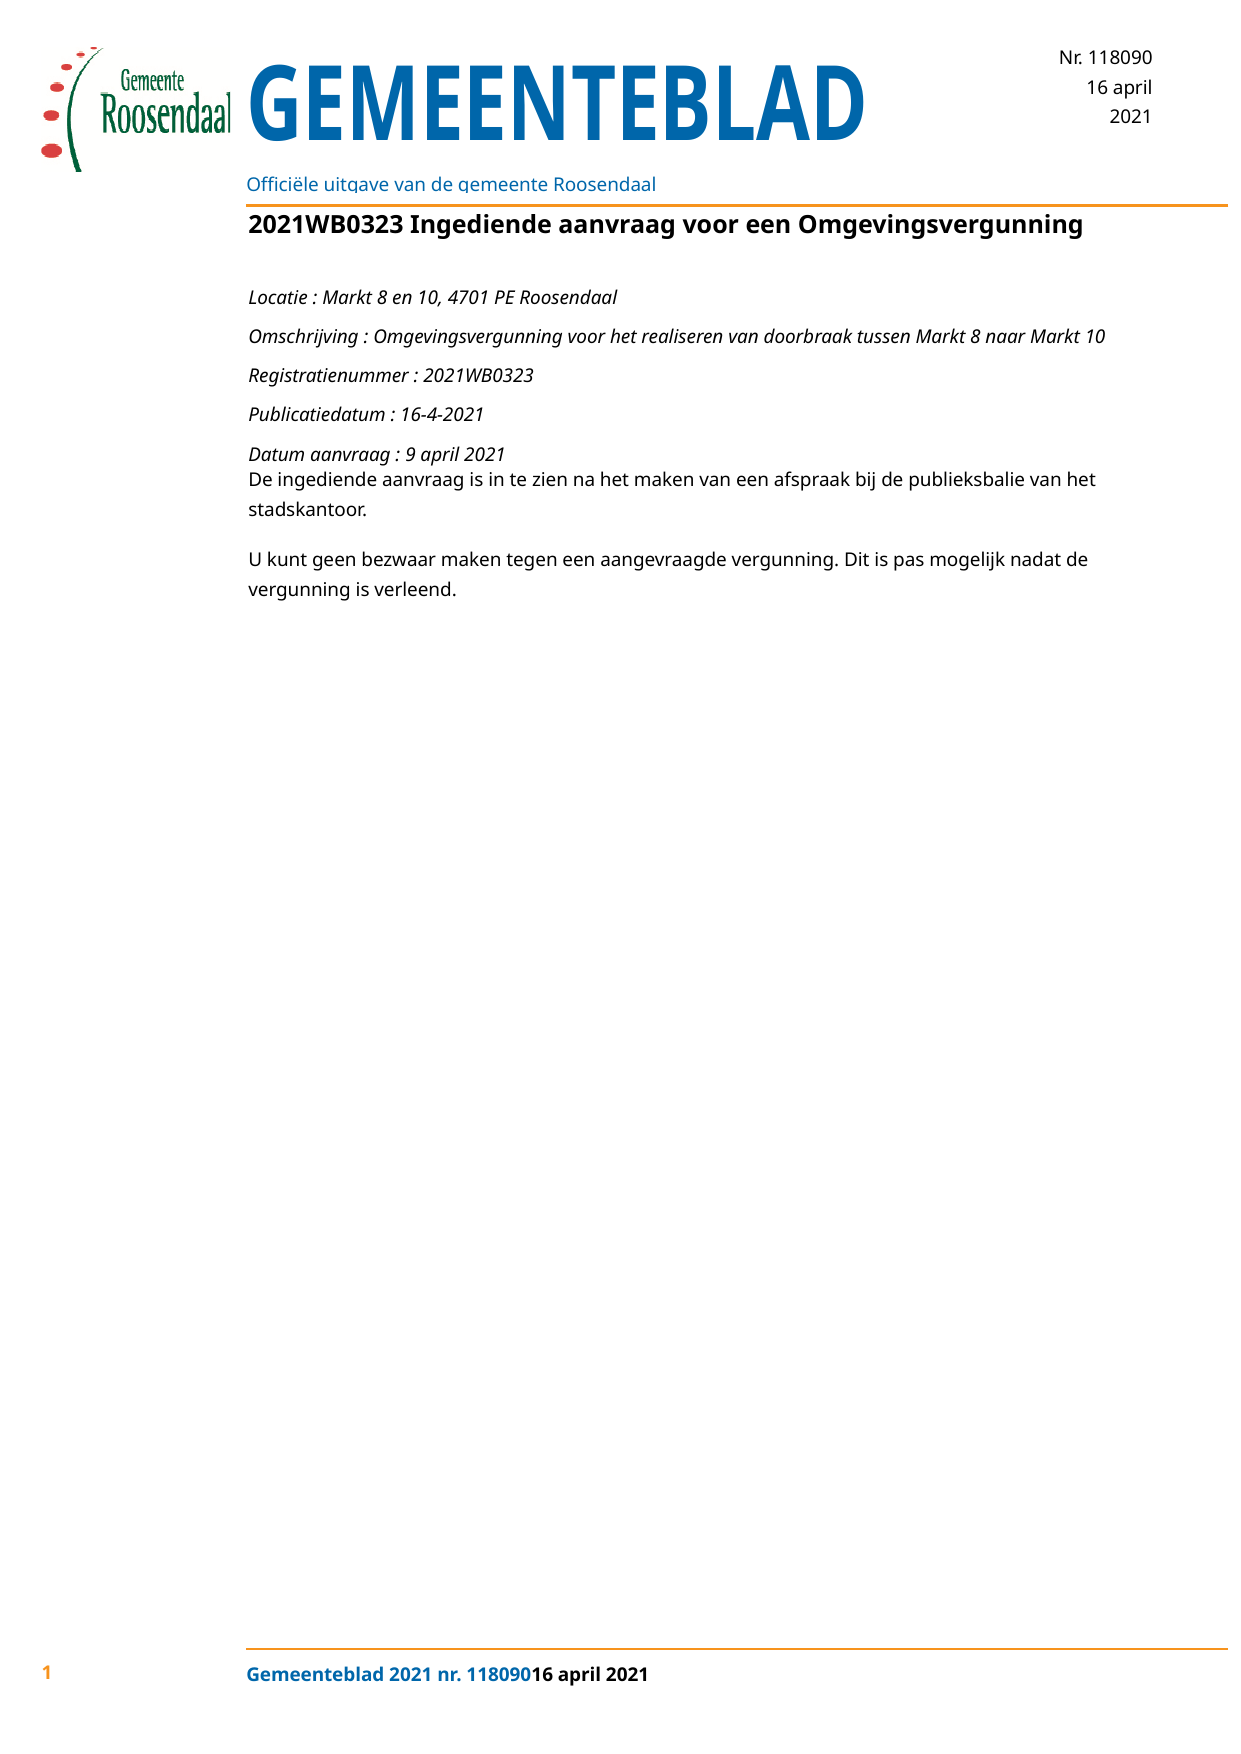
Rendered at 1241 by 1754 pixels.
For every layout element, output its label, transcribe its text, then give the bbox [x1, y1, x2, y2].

text De ingediende aanvraag is in te zien na het maken van een afspraak bij de publieksbalie van het stadskantoor. [248, 467, 1152, 522]
text U kunt geen bezwaar maken tegen een aangevraagde vergunning. Dit is pas mogelijk nadat de vergunning is verleend. [248, 547, 1152, 602]
text Omschrijving : Omgevingsvergunning voor het realiseren van doorbraak tussen Markt 8 naar Markt 10 [248, 323, 1152, 349]
text Registratienummer : 2021WB0323 [248, 362, 1152, 388]
text 2021WB0323 Ingediende aanvraag voor een Omgevingsvergunning [248, 207, 1152, 241]
text Locatie : Markt 8 en 10, 4701 PE Roosendaal [248, 284, 1152, 309]
picture [41, 47, 231, 172]
text Datum aanvraag : 9 april 2021 [248, 441, 1152, 467]
text Publicatiedatum : 16-4-2021 [248, 402, 1152, 427]
